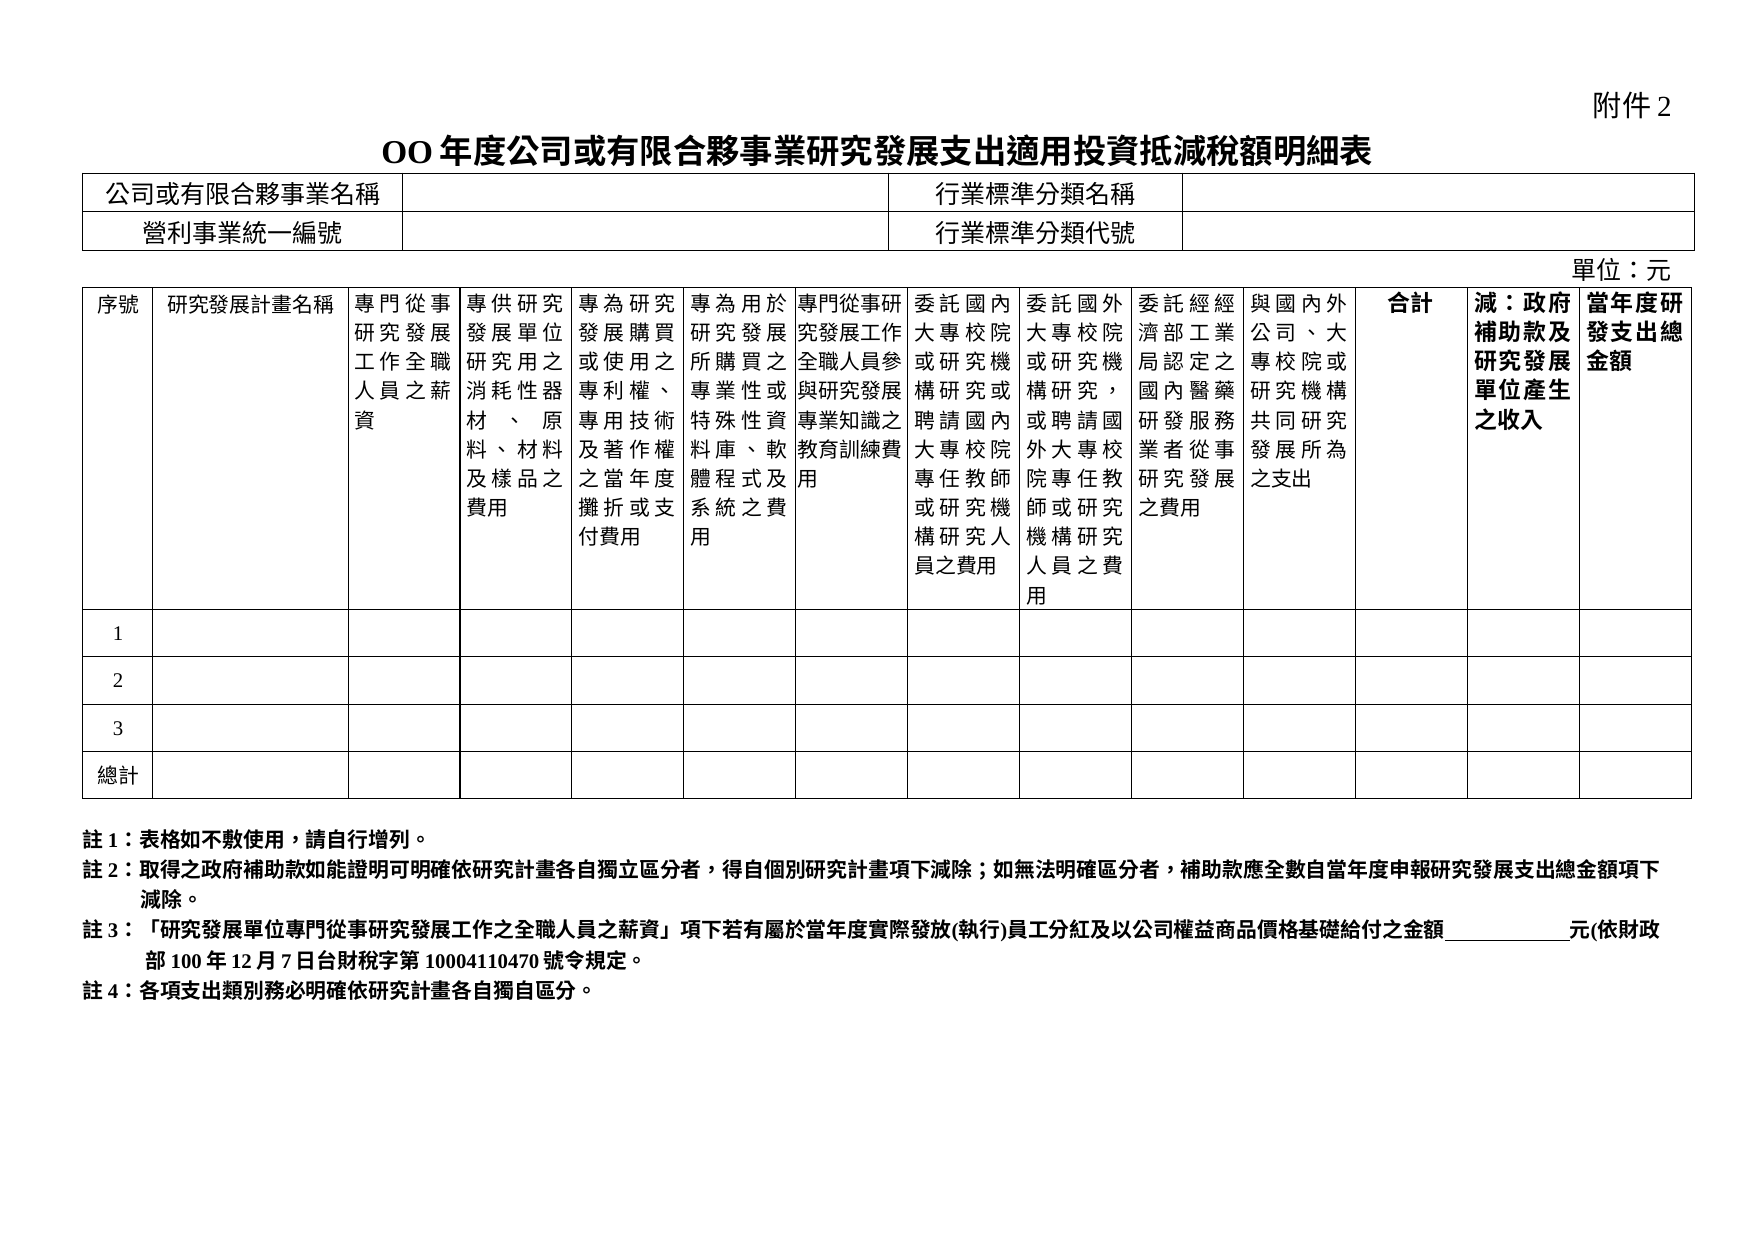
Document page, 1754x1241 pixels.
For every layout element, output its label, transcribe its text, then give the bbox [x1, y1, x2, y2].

table_cell [796, 657, 907, 703]
table_header 合計 [1356, 288, 1467, 609]
table_cell [1020, 610, 1131, 656]
table_cell [349, 705, 459, 751]
table_header 委託國內大專校院或研究機構研究或聘請國內大專校院專任教師或研究機構研究人員之費用 [908, 288, 1019, 609]
table_cell [1356, 610, 1467, 656]
table_cell [1580, 705, 1691, 751]
table_header 當年度研發支出總金額 [1580, 288, 1691, 609]
table_cell [1580, 610, 1691, 656]
table_header [403, 174, 888, 211]
table_cell 1 [83, 610, 152, 656]
text 註4：各項支出類別務必明確依研究計畫各自獨自區分。 [83, 974, 1671, 1004]
table_cell [349, 657, 459, 703]
table_cell [796, 705, 907, 751]
text OO年度公司或有限合夥事業研究發展支出適用投資抵減稅額明細表 [83, 124, 1671, 173]
table_cell [1132, 657, 1243, 703]
table_cell [349, 752, 459, 798]
text 註3：「研究發展單位專門從事研究發展工作之全職人員之薪資」項下若有屬於當年度實際發放(執行)員工分紅及以公司權益商品價格基礎給付之金額 元(依財政部100年12月7日台財稅字第10004110470號令規定。 [83, 914, 1671, 974]
table_cell [908, 610, 1019, 656]
table_cell [684, 752, 795, 798]
table_cell [1356, 657, 1467, 703]
table_header 專門從事研究發展工作全職人員參與研究發展專業知識之教育訓練費用 [796, 288, 907, 609]
table_cell [461, 705, 571, 751]
table_cell [153, 705, 348, 751]
table_cell [349, 610, 459, 656]
text 附件2 [83, 83, 1671, 124]
table_cell [153, 657, 348, 703]
table_header 專供研究發展單位研究用之消耗性器材、原料、材料及樣品之費用 [461, 288, 571, 609]
table_cell [403, 212, 888, 250]
table_header 委託經經濟部工業局認定之國內醫藥研發服務業者從事研究發展之費用 [1132, 288, 1243, 609]
table_cell [1468, 705, 1579, 751]
table_cell 2 [83, 657, 152, 703]
table_cell [908, 752, 1019, 798]
table_cell [1020, 657, 1131, 703]
table_cell [1020, 752, 1131, 798]
table_header [1183, 174, 1694, 211]
table_cell [1132, 705, 1243, 751]
table_header 專門從事研究發展工作全職人員之薪資 [349, 288, 459, 609]
table_cell [796, 752, 907, 798]
table_header 專為用於研究發展所購買之專業性或特殊性資料庫、軟體程式及系統之費用 [684, 288, 795, 609]
table_cell 總計 [83, 752, 152, 798]
table_cell [153, 752, 348, 798]
table_header 委託國外大專校院或研究機構研究，或聘請國外大專校院專任教師或研究機構研究人員之費用 [1020, 288, 1131, 609]
table_cell [572, 657, 683, 703]
table_cell [684, 705, 795, 751]
table_header 公司或有限合夥事業名稱 [83, 174, 402, 211]
table_cell [1468, 752, 1579, 798]
table_cell [572, 610, 683, 656]
table_cell [1244, 610, 1355, 656]
table_cell [1244, 752, 1355, 798]
table_cell [1580, 752, 1691, 798]
table_cell [572, 752, 683, 798]
table_header 行業標準分類名稱 [889, 174, 1182, 211]
table_cell [684, 657, 795, 703]
table_cell [1244, 657, 1355, 703]
table_cell [1132, 752, 1243, 798]
table_cell [1356, 752, 1467, 798]
table_header 研究發展計畫名稱 [153, 288, 348, 609]
table_cell [1468, 610, 1579, 656]
table_cell [796, 610, 907, 656]
table_cell 3 [83, 705, 152, 751]
table_cell 行業標準分類代號 [889, 212, 1182, 250]
table_cell [684, 610, 795, 656]
text 單位：元 [83, 251, 1671, 287]
table_cell [908, 705, 1019, 751]
table_cell [461, 657, 571, 703]
table_cell [1132, 610, 1243, 656]
table_header 與國內外公司、大專校院或研究機構共同研究發展所為之支出 [1244, 288, 1355, 609]
table_cell [1183, 212, 1694, 250]
table_cell [1580, 657, 1691, 703]
table_cell [461, 610, 571, 656]
table_cell [572, 705, 683, 751]
table_cell [1356, 705, 1467, 751]
text 註2：取得之政府補助款如能證明可明確依研究計畫各自獨立區分者，得自個別研究計畫項下減除；如無法明確區分者，補助款應全數自當年度申報研究發展支出總金額項下減除。 [83, 853, 1671, 914]
table_cell [1468, 657, 1579, 703]
table_header 序號 [83, 288, 152, 609]
table_cell 營利事業統一編號 [83, 212, 402, 250]
table_cell [1020, 705, 1131, 751]
table_cell [908, 657, 1019, 703]
table_header 減：政府補助款及研究發展單位產生之收入 [1468, 288, 1579, 609]
table_cell [1244, 705, 1355, 751]
table_cell [461, 752, 571, 798]
table_cell [153, 610, 348, 656]
table_header 專為研究發展購買或使用之專利權、專用技術及著作權之當年度攤折或支付費用 [572, 288, 683, 609]
text 註1：表格如不敷使用，請自行增列。 [83, 823, 1671, 853]
